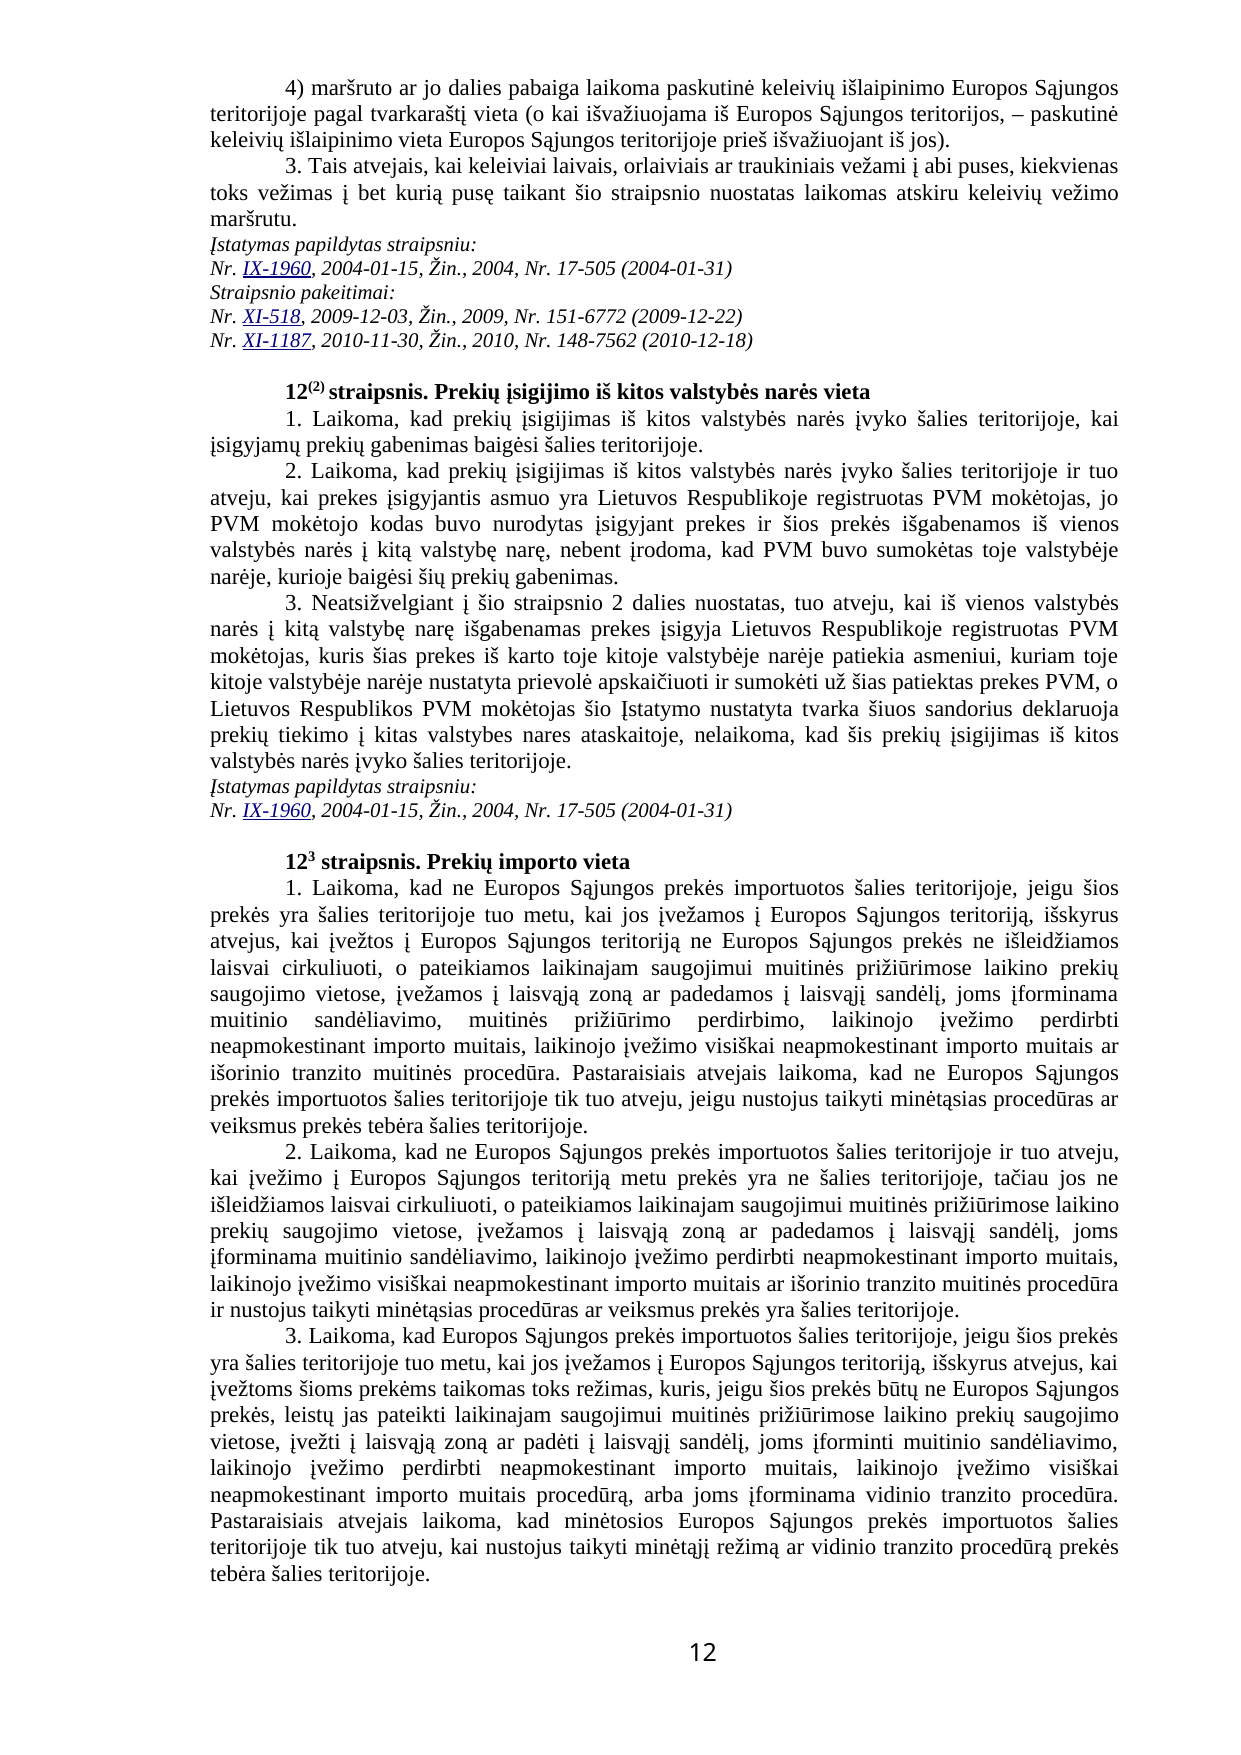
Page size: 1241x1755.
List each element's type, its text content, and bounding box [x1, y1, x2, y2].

text Nr. IX-1960, 2004-01-15, Žin., 2004, Nr. 17-505 (2004-01-31) [210, 256, 1120, 280]
text 3. Neatsižvelgiant į šio straipsnio 2 dalies nuostatas, tuo atveju, kai iš vienos valstybės narės į kitą valstybę narę išgabenamas prekes įsigyja Lietuvos Respublikoje registruotas PVM mokėtojas, kuris šias prekes iš karto toje kitoje valstybėje narėje patiekia asmeniui, kuriam toje kitoje valstybėje narėje nustatyta prievolė apskaičiuoti ir sumokėti už šias patiektas prekes PVM, o Lietuvos Respublikos PVM mokėtojas šio Įstatymo nustatyta tvarka šiuos sandorius deklaruoja prekių tiekimo į kitas valstybes nares ataskaitoje, nelaikoma, kad šis prekių įsigijimas iš kitos valstybės narės įvyko šalies teritorijoje. [210, 589, 1120, 774]
text Įstatymas papildytas straipsniu: [210, 774, 1120, 798]
text Įstatymas papildytas straipsniu: [210, 232, 1120, 256]
text 3. Tais atvejais, kai keleiviai laivais, orlaiviais ar traukiniais vežami į abi puses, kiekvienas toks vežimas į bet kurią pusę taikant šio straipsnio nuostatas laikomas atskiru keleivių vežimo maršrutu. [210, 153, 1120, 232]
text 3. Laikoma, kad Europos Sąjungos prekės importuotos šalies teritorijoje, jeigu šios prekės yra šalies teritorijoje tuo metu, kai jos įvežamos į Europos Sąjungos teritoriją, išskyrus atvejus, kai įvežtoms šioms prekėms taikomas toks režimas, kuris, jeigu šios prekės būtų ne Europos Sąjungos prekės, leistų jas pateikti laikinajam saugojimui muitinės prižiūrimose laikino prekių saugojimo vietose, įvežti į laisvąją zoną ar padėti į laisvąjį sandėlį, joms įforminti muitinio sandėliavimo, laikinojo įvežimo perdirbti neapmokestinant importo muitais, laikinojo įvežimo visiškai neapmokestinant importo muitais procedūrą, arba joms įforminama vidinio tranzito procedūra. Pastaraisiais atvejais laikoma, kad minėtosios Europos Sąjungos prekės importuotos šalies teritorijoje tik tuo atveju, kai nustojus taikyti minėtąjį režimą ar vidinio tranzito procedūrą prekės tebėra šalies teritorijoje. [210, 1322, 1120, 1586]
text 4) maršruto ar jo dalies pabaiga laikoma paskutinė keleivių išlaipinimo Europos Sąjungos teritorijoje pagal tvarkaraštį vieta (o kai išvažiuojama iš Europos Sąjungos teritorijos, – paskutinė keleivių išlaipinimo vieta Europos Sąjungos teritorijoje prieš išvažiuojant iš jos). [210, 73, 1120, 153]
text 2. Laikoma, kad ne Europos Sąjungos prekės importuotos šalies teritorijoje ir tuo atveju, kai įvežimo į Europos Sąjungos teritoriją metu prekės yra ne šalies teritorijoje, tačiau jos ne išleidžiamos laisvai cirkuliuoti, o pateikiamos laikinajam saugojimui muitinės prižiūrimose laikino prekių saugojimo vietose, įvežamos į laisvąją zoną ar padedamos į laisvąjį sandėlį, joms įforminama muitinio sandėliavimo, laikinojo įvežimo perdirbti neapmokestinant importo muitais, laikinojo įvežimo visiškai neapmokestinant importo muitais ar išorinio tranzito muitinės procedūra ir nustojus taikyti minėtąsias procedūras ar veiksmus prekės yra šalies teritorijoje. [210, 1138, 1120, 1322]
text Nr. XI-518, 2009-12-03, Žin., 2009, Nr. 151-6772 (2009-12-22) [210, 304, 1120, 328]
text Nr. IX-1960, 2004-01-15, Žin., 2004, Nr. 17-505 (2004-01-31) [210, 798, 1120, 822]
text 1. Laikoma, kad prekių įsigijimas iš kitos valstybės narės įvyko šalies teritorijoje, kai įsigyjamų prekių gabenimas baigėsi šalies teritorijoje. [210, 405, 1120, 457]
text Nr. XI-1187, 2010-11-30, Žin., 2010, Nr. 148-7562 (2010-12-18) [210, 328, 1120, 352]
text 12(2) straipsnis. Prekių įsigijimo iš kitos valstybės narės vieta [210, 378, 1120, 405]
text Straipsnio pakeitimai: [210, 280, 1120, 304]
text 1. Laikoma, kad ne Europos Sąjungos prekės importuotos šalies teritorijoje, jeigu šios prekės yra šalies teritorijoje tuo metu, kai jos įvežamos į Europos Sąjungos teritoriją, išskyrus atvejus, kai įvežtos į Europos Sąjungos teritoriją ne Europos Sąjungos prekės ne išleidžiamos laisvai cirkuliuoti, o pateikiamos laikinajam saugojimui muitinės prižiūrimose laikino prekių saugojimo vietose, įvežamos į laisvąją zoną ar padedamos į laisvąjį sandėlį, joms įforminama muitinio sandėliavimo, muitinės prižiūrimo perdirbimo, laikinojo įvežimo perdirbti neapmokestinant importo muitais, laikinojo įvežimo visiškai neapmokestinant importo muitais ar išorinio tranzito muitinės procedūra. Pastaraisiais atvejais laikoma, kad ne Europos Sąjungos prekės importuotos šalies teritorijoje tik tuo atveju, jeigu nustojus taikyti minėtąsias procedūras ar veiksmus prekės tebėra šalies teritorijoje. [210, 874, 1120, 1138]
text 123 straipsnis. Prekių importo vieta [210, 848, 1120, 874]
text 2. Laikoma, kad prekių įsigijimas iš kitos valstybės narės įvyko šalies teritorijoje ir tuo atveju, kai prekes įsigyjantis asmuo yra Lietuvos Respublikoje registruotas PVM mokėtojas, jo PVM mokėtojo kodas buvo nurodytas įsigyjant prekes ir šios prekės išgabenamos iš vienos valstybės narės į kitą valstybę narę, nebent įrodoma, kad PVM buvo sumokėtas toje valstybėje narėje, kurioje baigėsi šių prekių gabenimas. [210, 457, 1120, 589]
